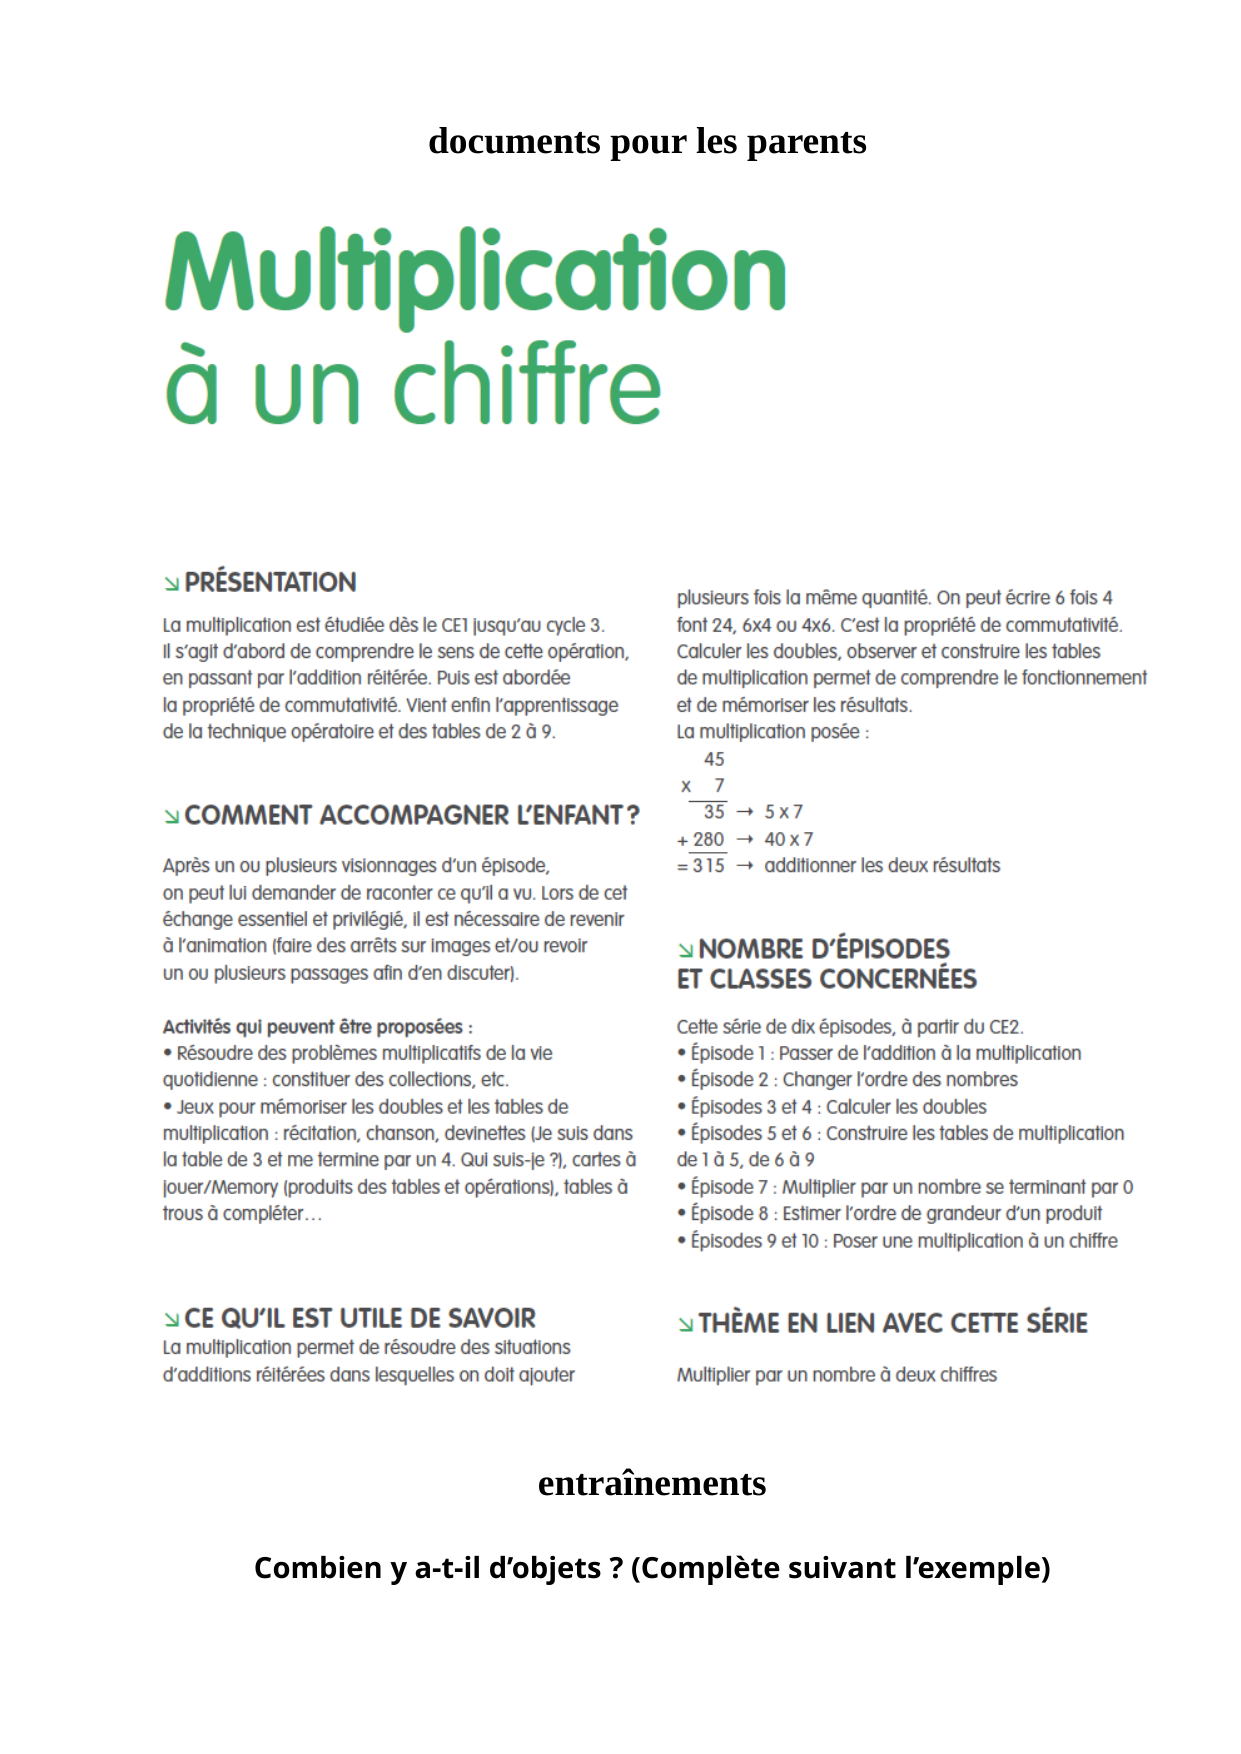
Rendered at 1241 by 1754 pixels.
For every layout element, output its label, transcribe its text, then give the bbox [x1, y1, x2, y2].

text Combien y a-t-il d’objets ? (Complète suivant l’exemple) [118, 1547, 1186, 1587]
text documents pour les parents [118, 118, 1186, 161]
picture [118, 204, 1187, 1418]
text entraînements [118, 1461, 1186, 1504]
